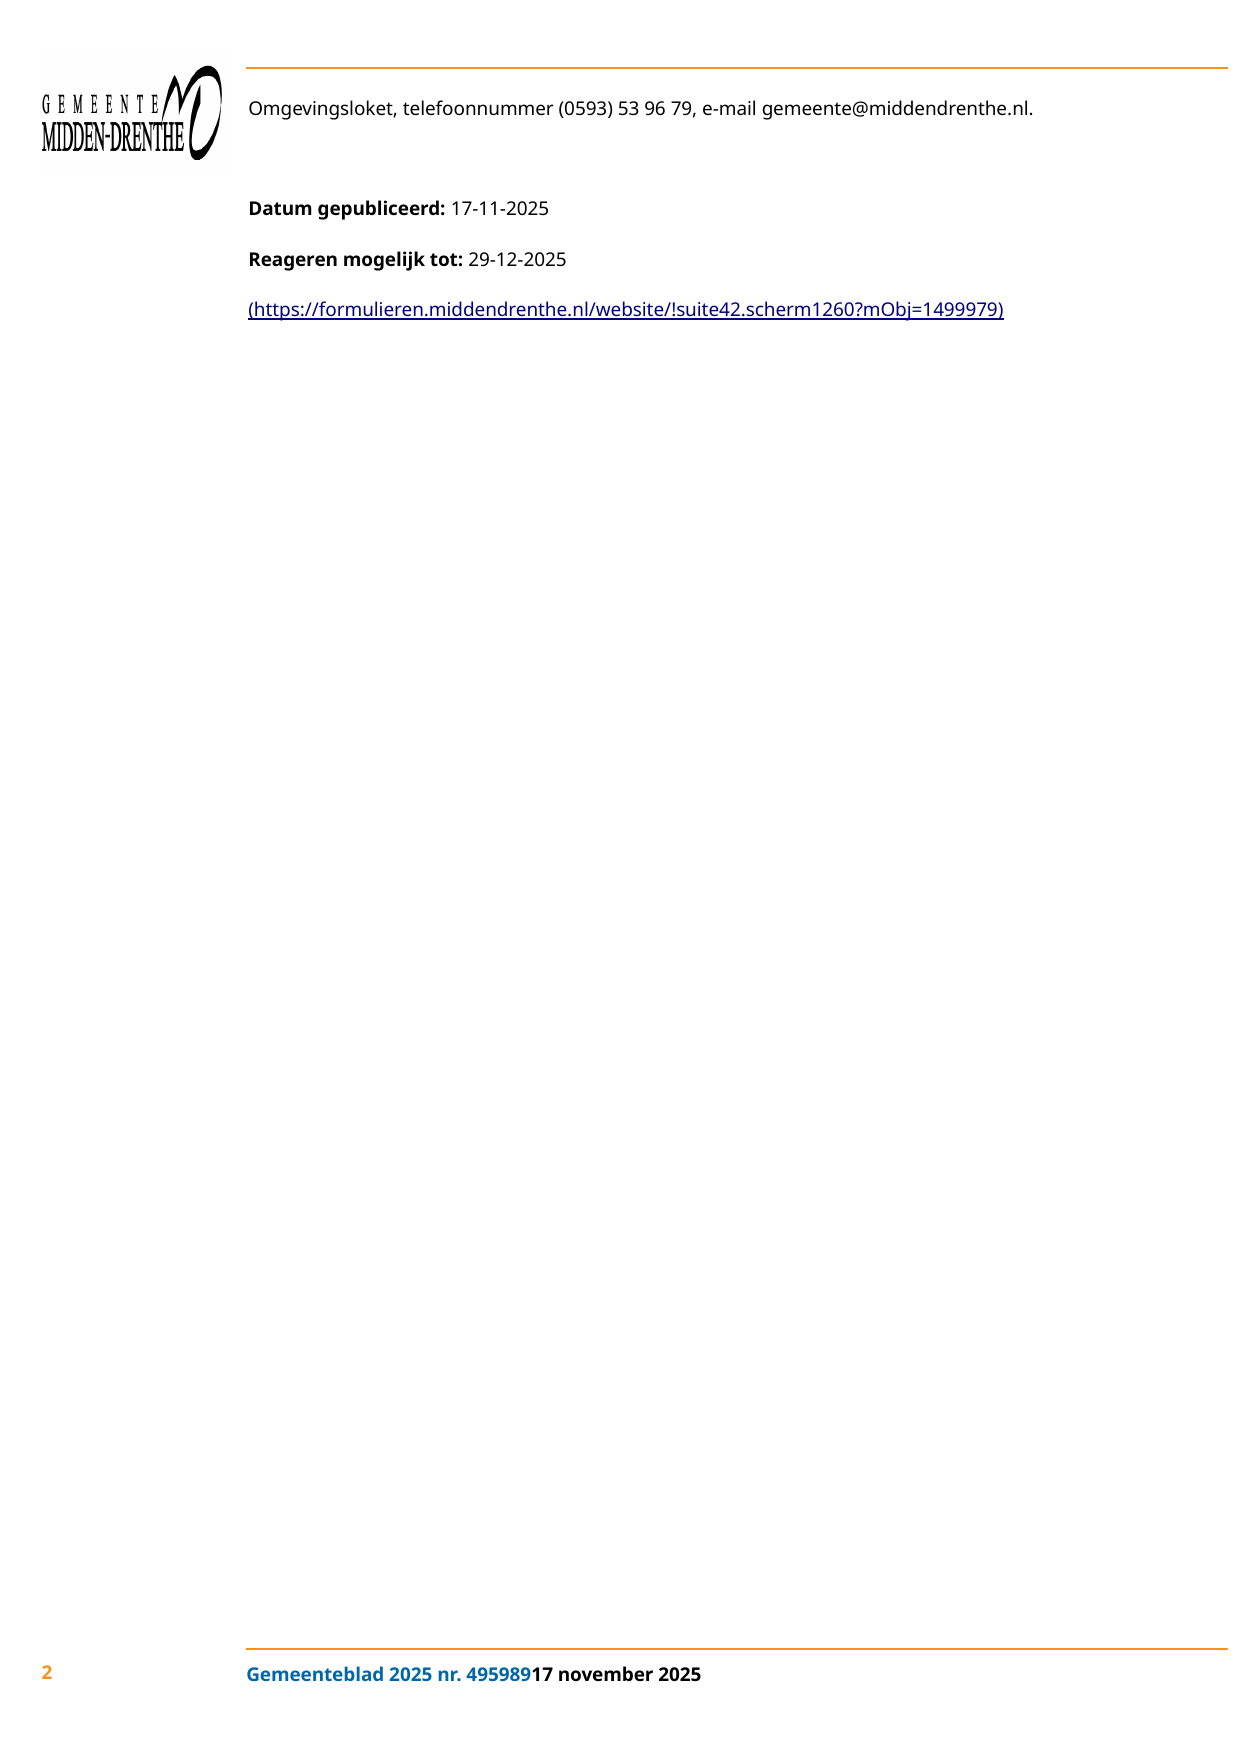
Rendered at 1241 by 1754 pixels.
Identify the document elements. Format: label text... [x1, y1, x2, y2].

text Datum gepubliceerd: 17-11-2025 [248, 196, 1152, 221]
text (https://formulieren.middendrenthe.nl/website/!suite42.scherm1260?mObj=1499979) [248, 296, 1152, 322]
picture [41, 47, 231, 172]
text Omgevingsloket, telefoonnummer (0593) 53 96 79, e-mail gemeente@middendrenthe.nl. [248, 95, 1152, 121]
text Reageren mogelijk tot: 29-12-2025 [248, 246, 1152, 272]
